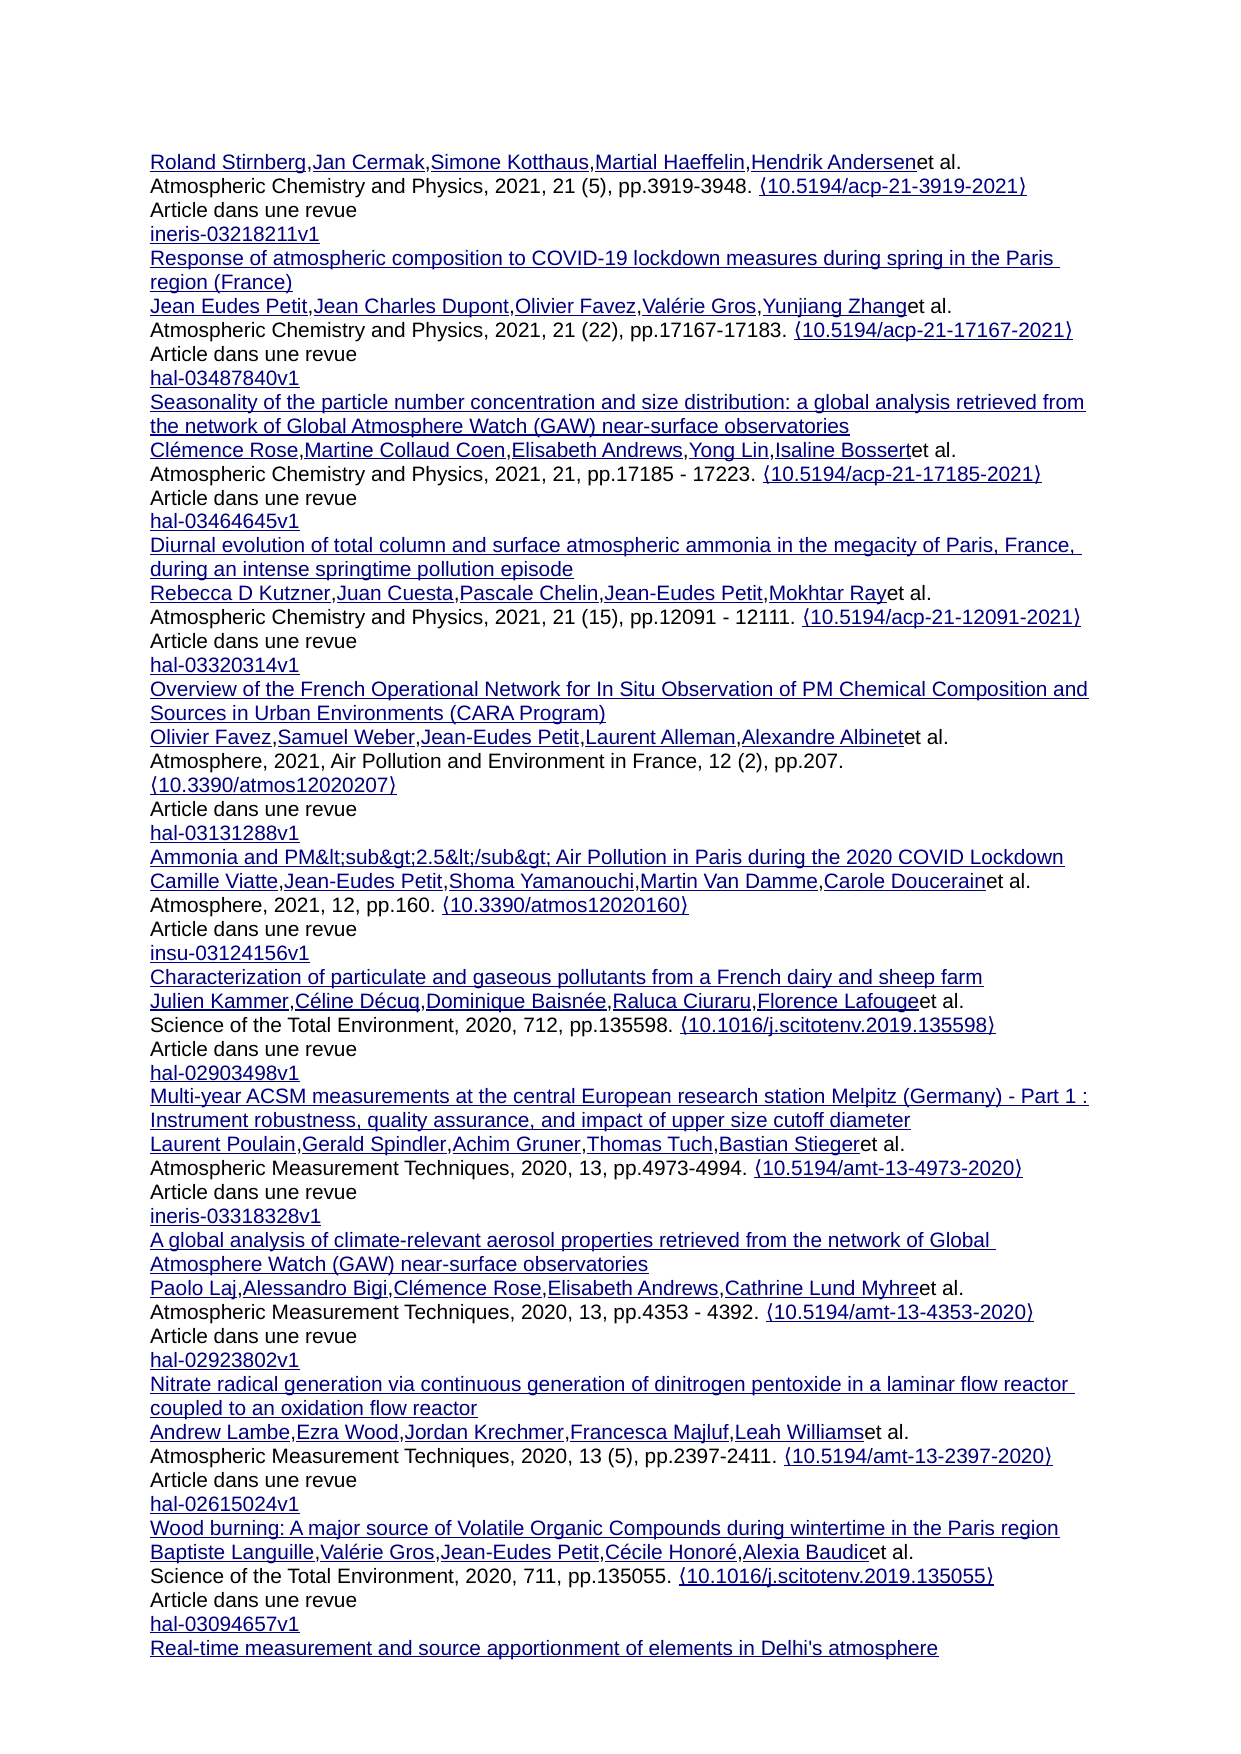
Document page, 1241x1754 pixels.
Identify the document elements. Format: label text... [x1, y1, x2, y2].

table_cell Multi-year ACSM measurements at the central European research station Melpitz (Germany) - Part 1 : Instrument robustness, quality assurance, and impact of upper size cutoff diameter Laurent Poulain,Gerald Spindler,Achim Gruner,Thomas Tuch,Bastian Stiegeret al. Atmospheric Measurement Techniques, 2020, 13, pp.4973-4994. ⟨10.5194/amt-13-4973-2020⟩ Article dans une revue ineris-03318328v1 [150, 1084, 1090, 1228]
table_cell Characterization of particulate and gaseous pollutants from a French dairy and sheep farm Julien Kammer,Céline Décuq,Dominique Baisnée,Raluca Ciuraru,Florence Lafougeet al. Science of the Total Environment, 2020, 712, pp.135598. ⟨10.1016/j.scitotenv.2019.135598⟩ Article dans une revue hal-02903498v1 [150, 965, 1090, 1084]
table_cell Real-time measurement and source apportionment of elements in Delhi's atmosphere [150, 1635, 1090, 1659]
table_cell Diurnal evolution of total column and surface atmospheric ammonia in the megacity of Paris, France, during an intense springtime pollution episode Rebecca D Kutzner,Juan Cuesta,Pascale Chelin,Jean-Eudes Petit,Mokhtar Rayet al. Atmospheric Chemistry and Physics, 2021, 21 (15), pp.12091 - 12111. ⟨10.5194/acp-21-12091-2021⟩ Article dans une revue hal-03320314v1 [150, 533, 1090, 677]
table_cell Roland Stirnberg,Jan Cermak,Simone Kotthaus,Martial Haeffelin,Hendrik Andersenet al. Atmospheric Chemistry and Physics, 2021, 21 (5), pp.3919-3948. ⟨10.5194/acp-21-3919-2021⟩ Article dans une revue ineris-03218211v1 [150, 150, 1090, 246]
table_cell Response of atmospheric composition to COVID-19 lockdown measures during spring in the Paris region (France) Jean Eudes Petit,Jean Charles Dupont,Olivier Favez,Valérie Gros,Yunjiang Zhanget al. Atmospheric Chemistry and Physics, 2021, 21 (22), pp.17167-17183. ⟨10.5194/acp-21-17167-2021⟩ Article dans une revue hal-03487840v1 [150, 246, 1090, 389]
table_cell Nitrate radical generation via continuous generation of dinitrogen pentoxide in a laminar flow reactor coupled to an oxidation flow reactor Andrew Lambe,Ezra Wood,Jordan Krechmer,Francesca Majluf,Leah Williamset al. Atmospheric Measurement Techniques, 2020, 13 (5), pp.2397-2411. ⟨10.5194/amt-13-2397-2020⟩ Article dans une revue hal-02615024v1 [150, 1372, 1090, 1516]
table_cell Overview of the French Operational Network for In Situ Observation of PM Chemical Composition and Sources in Urban Environments (CARA Program) Olivier Favez,Samuel Weber,Jean-Eudes Petit,Laurent Alleman,Alexandre Albinetet al. Atmosphere, 2021, Air Pollution and Environment in France, 12 (2), pp.207. ⟨10.3390/atmos12020207⟩ Article dans une revue hal-03131288v1 [150, 677, 1090, 845]
table_cell A global analysis of climate-relevant aerosol properties retrieved from the network of Global Atmosphere Watch (GAW) near-surface observatories Paolo Laj,Alessandro Bigi,Clémence Rose,Elisabeth Andrews,Cathrine Lund Myhreet al. Atmospheric Measurement Techniques, 2020, 13, pp.4353 - 4392. ⟨10.5194/amt-13-4353-2020⟩ Article dans une revue hal-02923802v1 [150, 1228, 1090, 1372]
table_cell Ammonia and PM&lt;sub&gt;2.5&lt;/sub&gt; Air Pollution in Paris during the 2020 COVID Lockdown Camille Viatte,Jean-Eudes Petit,Shoma Yamanouchi,Martin Van Damme,Carole Doucerainet al. Atmosphere, 2021, 12, pp.160. ⟨10.3390/atmos12020160⟩ Article dans une revue insu-03124156v1 [150, 845, 1090, 964]
table_cell Seasonality of the particle number concentration and size distribution: a global analysis retrieved from the network of Global Atmosphere Watch (GAW) near-surface observatories Clémence Rose,Martine Collaud Coen,Elisabeth Andrews,Yong Lin,Isaline Bossertet al. Atmospheric Chemistry and Physics, 2021, 21, pp.17185 - 17223. ⟨10.5194/acp-21-17185-2021⟩ Article dans une revue hal-03464645v1 [150, 390, 1090, 533]
table_cell Wood burning: A major source of Volatile Organic Compounds during wintertime in the Paris region Baptiste Languille,Valérie Gros,Jean-Eudes Petit,Cécile Honoré,Alexia Baudicet al. Science of the Total Environment, 2020, 711, pp.135055. ⟨10.1016/j.scitotenv.2019.135055⟩ Article dans une revue hal-03094657v1 [150, 1516, 1090, 1635]
